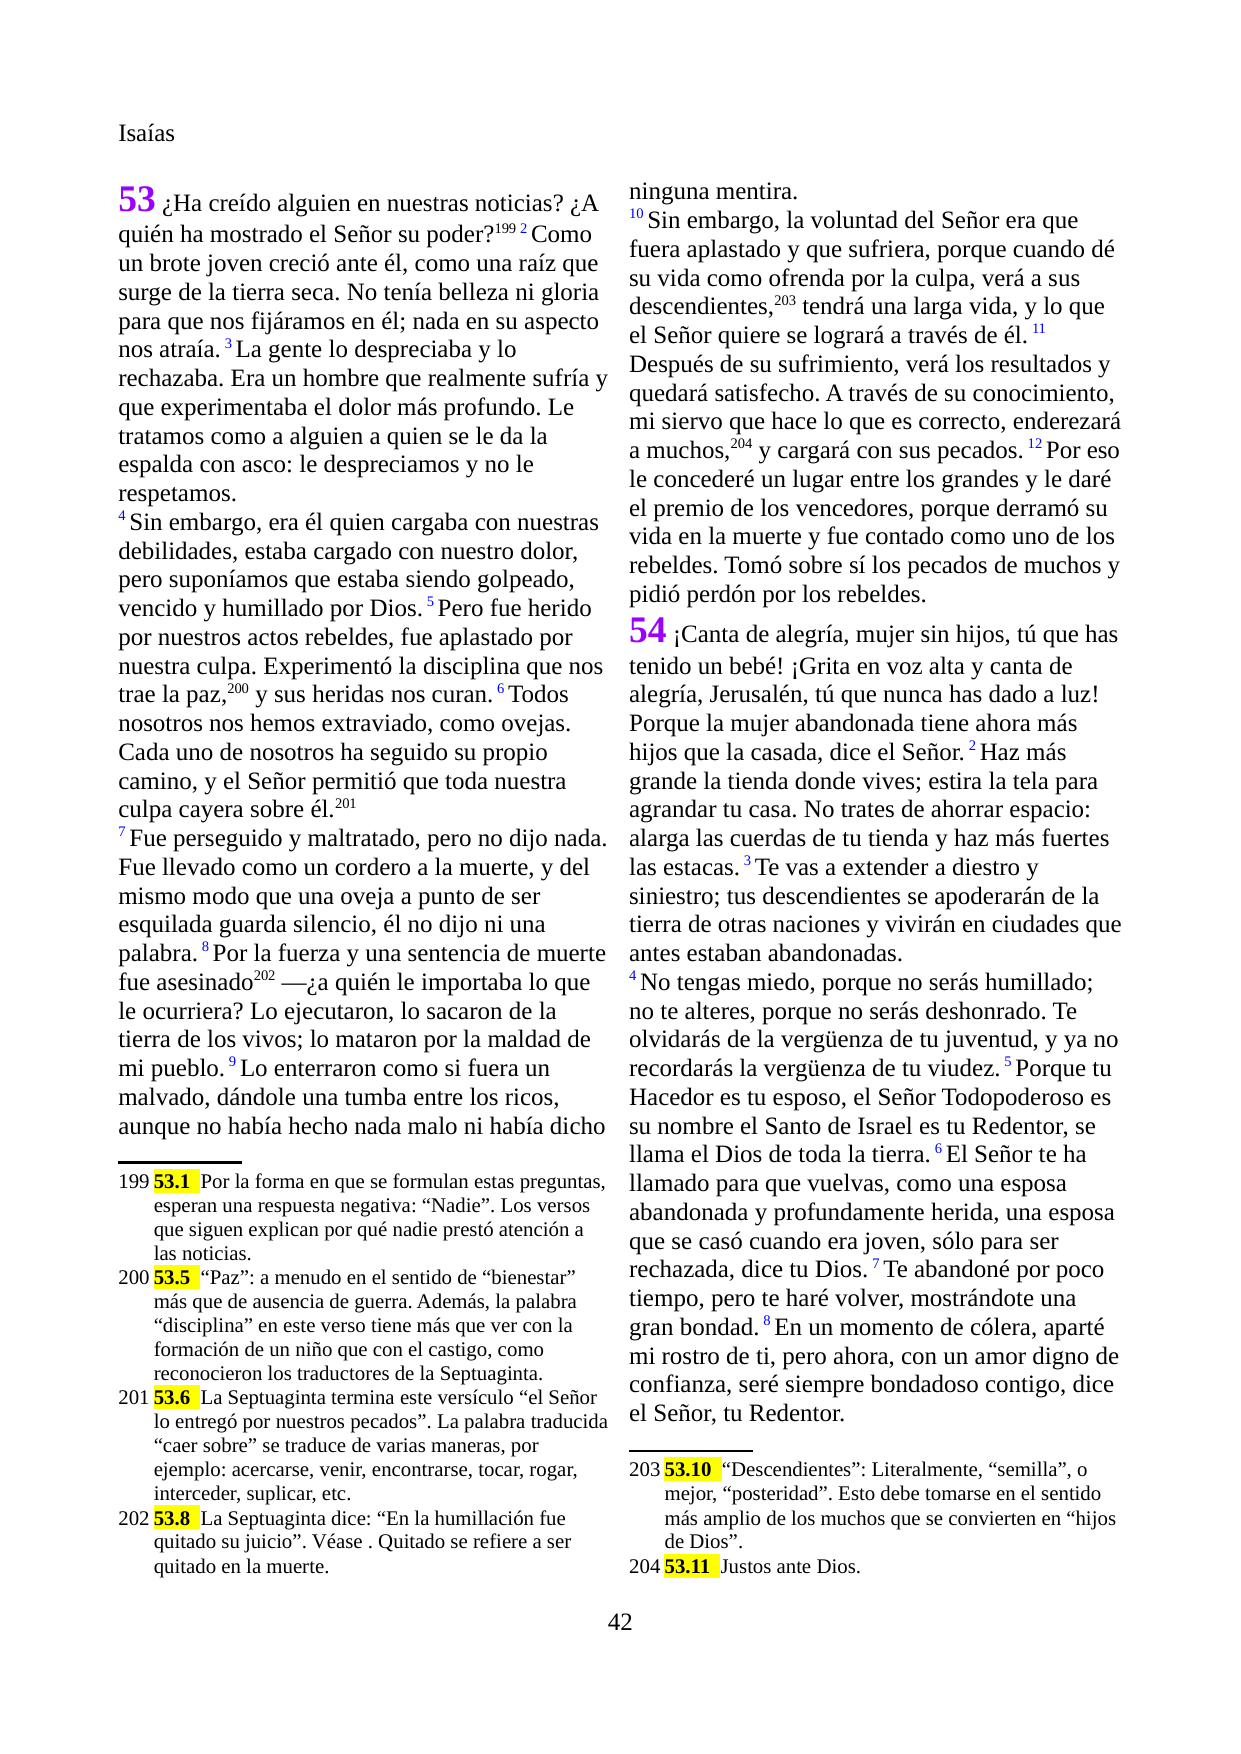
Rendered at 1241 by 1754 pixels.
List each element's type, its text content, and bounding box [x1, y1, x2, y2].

text 53.10 “Descendientes”: Literalmente, “semilla”, o mejor, “posteridad”. Esto debe tomarse en el sentido más amplio de los muchos que se convierten en “hijos de Dios”. [629, 1457, 1122, 1553]
text 53.11 Justos ante Dios. [629, 1553, 1122, 1578]
text 4 No tengas miedo, porque no serás humillado; no te alteres, porque no serás deshonrado. Te olvidarás de la vergüenza de tu juventud, y ya no recordarás la vergüenza de tu viudez. 5 Porque tu Hacedor es tu esposo, el Señor Todopoderoso es su nombre el Santo de Israel es tu Redentor, se llama el Dios de toda la tierra. 6 El Señor te ha llamado para que vuelvas, como una esposa abandonada y profundamente herida, una esposa que se casó cuando era joven, sólo para ser rechazada, dice tu Dios. 7 Te abandoné por poco tiempo, pero te haré volver, mostrándote una gran bondad. 8 En un momento de cólera, aparté mi rostro de ti, pero ahora, con un amor digno de confianza, seré siempre bondadoso contigo, dice el Señor, tu Redentor. [629, 967, 1122, 1427]
text ninguna mentira. [629, 176, 1122, 205]
text 53 ¿Ha creído alguien en nuestras noticias? ¿A quién ha mostrado el Señor su poder? 2 Como un brote joven creció ante él, como una raíz que surge de la tierra seca. No tenía belleza ni gloria para que nos fijáramos en él; nada en su aspecto nos atraía. 3 La gente lo despreciaba y lo rechazaba. Era un hombre que realmente sufría y que experimentaba el dolor más profundo. Le tratamos como a alguien a quien se le da la espalda con asco: le despreciamos y no le respetamos. [118, 176, 611, 507]
text 53.6 La Septuaginta termina este versículo “el Señor lo entregó por nuestros pecados”. La palabra traducida “caer sobre” se traduce de varias maneras, por ejemplo: acercarse, venir, encontrarse, tocar, rogar, interceder, suplicar, etc. [118, 1385, 611, 1505]
text 4 Sin embargo, era él quien cargaba con nuestras debilidades, estaba cargado con nuestro dolor, pero suponíamos que estaba siendo golpeado, vencido y humillado por Dios. 5 Pero fue herido por nuestros actos rebeldes, fue aplastado por nuestra culpa. Experimentó la disciplina que nos trae la paz, y sus heridas nos curan. 6 Todos nosotros nos hemos extraviado, como ovejas. Cada uno de nosotros ha seguido su propio camino, y el Señor permitió que toda nuestra culpa cayera sobre él. [118, 507, 611, 823]
text 7 Fue perseguido y maltratado, pero no dijo nada. Fue llevado como un cordero a la muerte, y del mismo modo que una oveja a punto de ser esquilada guarda silencio, él no dijo ni una palabra. 8 Por la fuerza y una sentencia de muerte fue asesinado —¿a quién le importaba lo que le ocurriera? Lo ejecutaron, lo sacaron de la tierra de los vivos; lo mataron por la maldad de mi pueblo. 9 Lo enterraron como si fuera un malvado, dándole una tumba entre los ricos, aunque no había hecho nada malo ni había dicho [118, 823, 611, 1139]
text 54 ¡Canta de alegría, mujer sin hijos, tú que has tenido un bebé! ¡Grita en voz alta y canta de alegría, Jerusalén, tú que nunca has dado a luz! Porque la mujer abandonada tiene ahora más hijos que la casada, dice el Señor. 2 Haz más grande la tienda donde vives; estira la tela para agrandar tu casa. No trates de ahorrar espacio: alarga las cuerdas de tu tienda y haz más fuertes las estacas. 3 Te vas a extender a diestro y siniestro; tus descendientes se apoderarán de la tierra de otras naciones y vivirán en ciudades que antes estaban abandonadas. [629, 608, 1122, 967]
text 53.1 Por la forma en que se formulan estas preguntas, esperan una respuesta negativa: “Nadie”. Los versos que siguen explican por qué nadie prestó atención a las noticias. [118, 1168, 611, 1265]
text 53.5 “Paz”: a menudo en el sentido de “bienestar” más que de ausencia de guerra. Además, la palabra “disciplina” en este verso tiene más que ver con la formación de un niño que con el castigo, como reconocieron los traductores de la Septuaginta. [118, 1265, 611, 1385]
text 53.8 La Septuaginta dice: “En la humillación fue quitado su juicio”. Véase . Quitado se refiere a ser quitado en la muerte. [118, 1505, 611, 1578]
text 10 Sin embargo, la voluntad del Señor era que fuera aplastado y que sufriera, porque cuando dé su vida como ofrenda por la culpa, verá a sus descendientes, tendrá una larga vida, y lo que el Señor quiere se logrará a través de él. 11 Después de su sufrimiento, verá los resultados y quedará satisfecho. A través de su conocimiento, mi siervo que hace lo que es correcto, enderezará a muchos, y cargará con sus pecados. 12 Por eso le concederé un lugar entre los grandes y le daré el premio de los vencedores, porque derramó su vida en la muerte y fue contado como uno de los rebeldes. Tomó sobre sí los pecados de muchos y pidió perdón por los rebeldes. [629, 205, 1122, 608]
